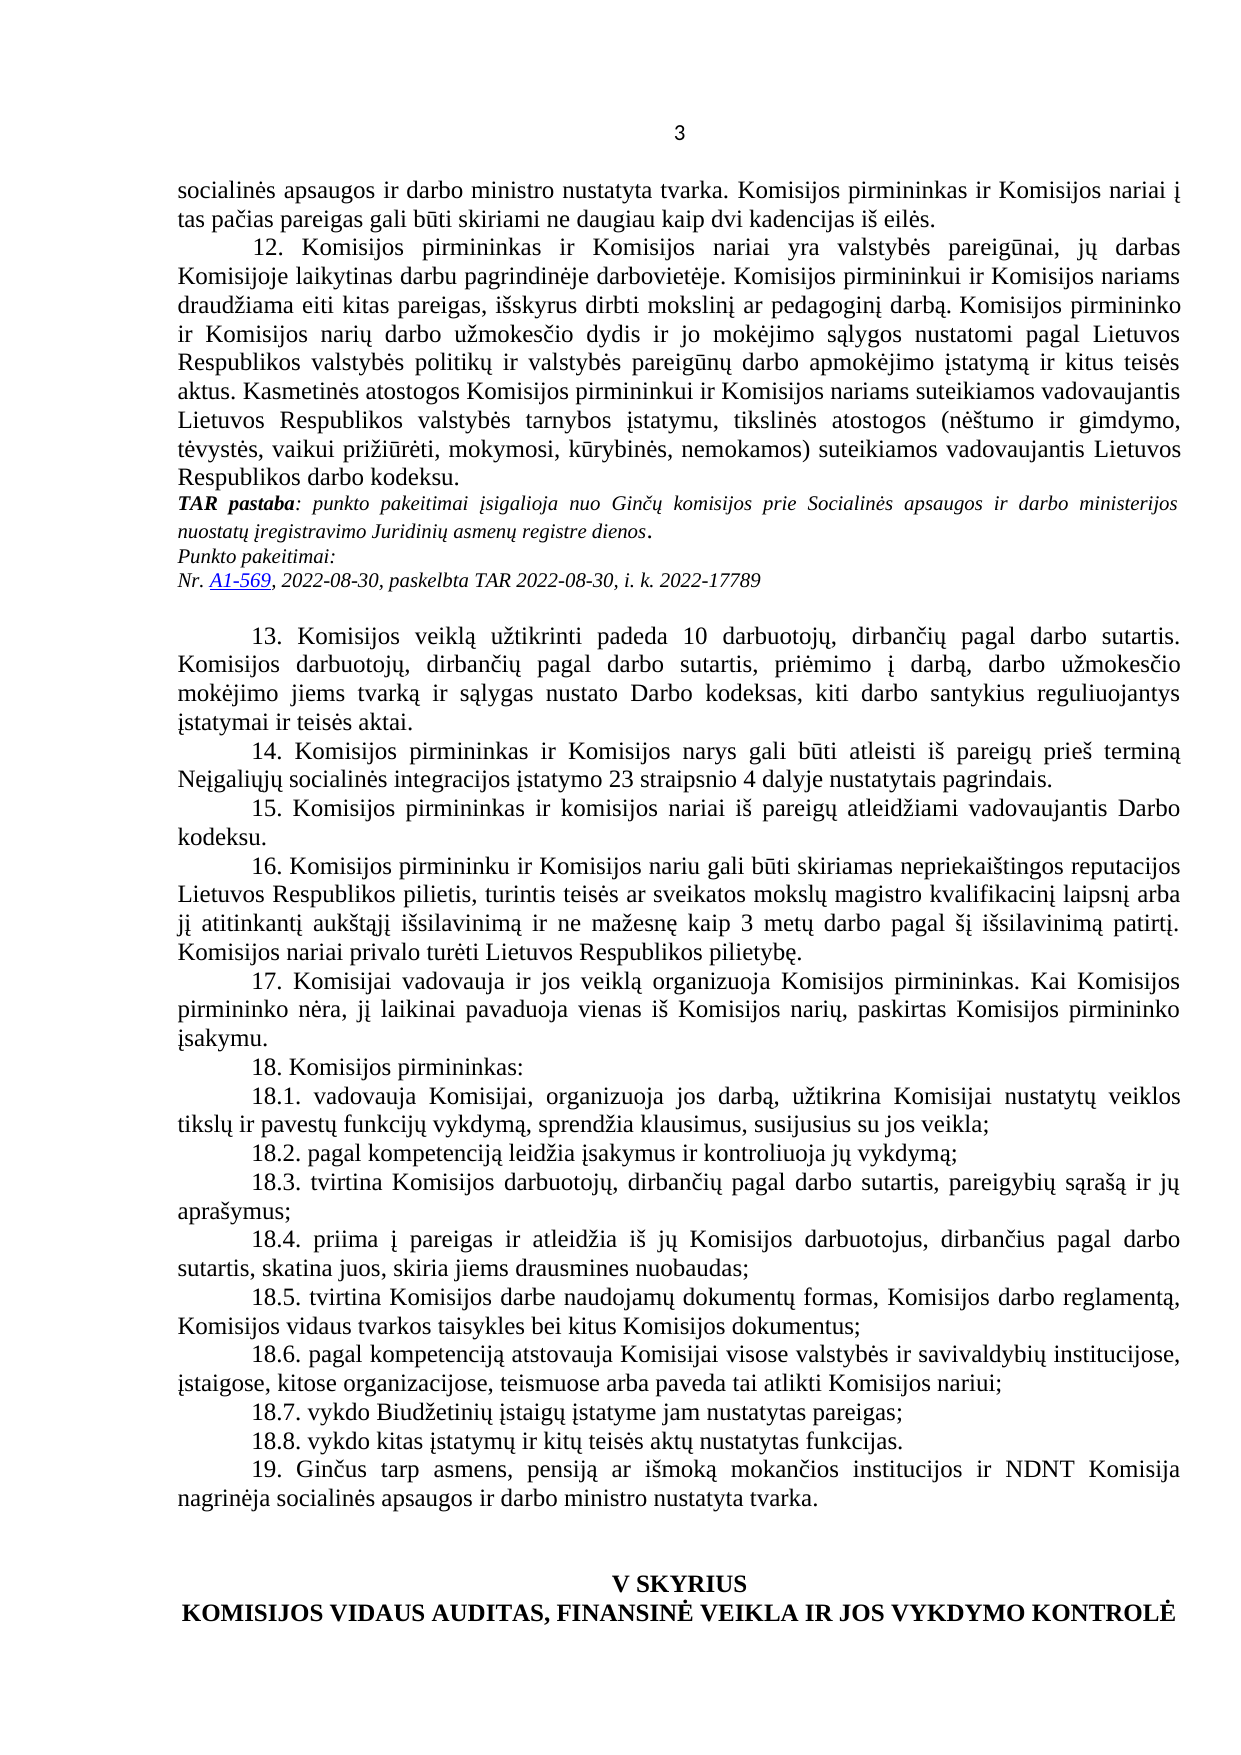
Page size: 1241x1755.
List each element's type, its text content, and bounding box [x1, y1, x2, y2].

text 16. Komisijos pirmininku ir Komisijos nariu gali būti skiriamas nepriekaištingos reputacijos Lietuvos Respublikos pilietis, turintis teisės ar sveikatos mokslų magistro kvalifikacinį laipsnį arba jį atitinkantį aukštąjį išsilavinimą ir ne mažesnę kaip 3 metų darbo pagal šį išsilavinimą patirtį. Komisijos nariai privalo turėti Lietuvos Respublikos pilietybę. [177, 851, 1181, 966]
text 18.4. priima į pareigas ir atleidžia iš jų Komisijos darbuotojus, dirbančius pagal darbo sutartis, skatina juos, skiria jiems drausmines nuobaudas; [177, 1224, 1181, 1282]
text Nr. A1-569, 2022-08-30, paskelbta TAR 2022-08-30, i. k. 2022-17789 [177, 568, 1181, 592]
text 15. Komisijos pirmininkas ir komisijos nariai iš pareigų atleidžiami vadovaujantis Darbo kodeksu. [177, 793, 1181, 851]
text 17. Komisijai vadovauja ir jos veiklą organizuoja Komisijos pirmininkas. Kai Komisijos pirmininko nėra, jį laikinai pavaduoja vienas iš Komisijos narių, paskirtas Komisijos pirmininko įsakymu. [177, 966, 1181, 1052]
text 18.2. pagal kompetenciją leidžia įsakymus ir kontroliuoja jų vykdymą; [177, 1138, 1181, 1167]
text 18. Komisijos pirmininkas: [177, 1052, 1181, 1081]
text 14. Komisijos pirmininkas ir Komisijos narys gali būti atleisti iš pareigų prieš terminą Neįgaliųjų socialinės integracijos įstatymo 23 straipsnio 4 dalyje nustatytais pagrindais. [177, 736, 1181, 793]
text socialinės apsaugos ir darbo ministro nustatyta tvarka. Komisijos pirmininkas ir Komisijos nariai į tas pačias pareigas gali būti skiriami ne daugiau kaip dvi kadencijas iš eilės. [177, 175, 1181, 232]
text V skyrius [177, 1569, 1181, 1598]
text TAR pastaba: punkto pakeitimai įsigalioja nuo Ginčų komisijos prie Socialinės apsaugos ir darbo ministerijos nuostatų įregistravimo Juridinių asmenų registre dienos. [177, 491, 1181, 544]
text 18.5. tvirtina Komisijos darbe naudojamų dokumentų formas, Komisijos darbo reglamentą, Komisijos vidaus tvarkos taisykles bei kitus Komisijos dokumentus; [177, 1282, 1181, 1339]
text 13. Komisijos veiklą užtikrinti padeda 10 darbuotojų, dirbančių pagal darbo sutartis. Komisijos darbuotojų, dirbančių pagal darbo sutartis, priėmimo į darbą, darbo užmokesčio mokėjimo jiems tvarką ir sąlygas nustato Darbo kodeksas, kiti darbo santykius reguliuojantys įstatymai ir teisės aktai. [177, 621, 1181, 736]
text 18.8. vykdo kitas įstatymų ir kitų teisės aktų nustatytas funkcijas. [177, 1426, 1181, 1454]
text KOMISIJOS VIDAUS AUDITAS, FINANSINĖ VEIKLA ir JOS VYKDYMO KONTROLĖ [177, 1598, 1181, 1627]
text 12. Komisijos pirmininkas ir Komisijos nariai yra valstybės pareigūnai, jų darbas Komisijoje laikytinas darbu pagrindinėje darbovietėje. Komisijos pirmininkui ir Komisijos nariams draudžiama eiti kitas pareigas, išskyrus dirbti mokslinį ar pedagoginį darbą. Komisijos pirmininko ir Komisijos narių darbo užmokesčio dydis ir jo mokėjimo sąlygos nustatomi pagal Lietuvos Respublikos valstybės politikų ir valstybės pareigūnų darbo apmokėjimo įstatymą ir kitus teisės aktus. Kasmetinės atostogos Komisijos pirmininkui ir Komisijos nariams suteikiamos vadovaujantis Lietuvos Respublikos valstybės tarnybos įstatymu, tikslinės atostogos (nėštumo ir gimdymo, tėvystės, vaikui prižiūrėti, mokymosi, kūrybinės, nemokamos) suteikiamos vadovaujantis Lietuvos Respublikos darbo kodeksu. [177, 232, 1181, 491]
text 18.6. pagal kompetenciją atstovauja Komisijai visose valstybės ir savivaldybių institucijose, įstaigose, kitose organizacijose, teismuose arba paveda tai atlikti Komisijos nariui; [177, 1339, 1181, 1397]
text 19. Ginčus tarp asmens, pensiją ar išmoką mokančios institucijos ir NDNT Komisija nagrinėja socialinės apsaugos ir darbo ministro nustatyta tvarka. [177, 1454, 1181, 1512]
text 18.3. tvirtina Komisijos darbuotojų, dirbančių pagal darbo sutartis, pareigybių sąrašą ir jų aprašymus; [177, 1167, 1181, 1224]
text Punkto pakeitimai: [177, 544, 1181, 568]
text 18.1. vadovauja Komisijai, organizuoja jos darbą, užtikrina Komisijai nustatytų veiklos tikslų ir pavestų funkcijų vykdymą, sprendžia klausimus, susijusius su jos veikla; [177, 1081, 1181, 1138]
text 18.7. vykdo Biudžetinių įstaigų įstatyme jam nustatytas pareigas; [177, 1397, 1181, 1426]
